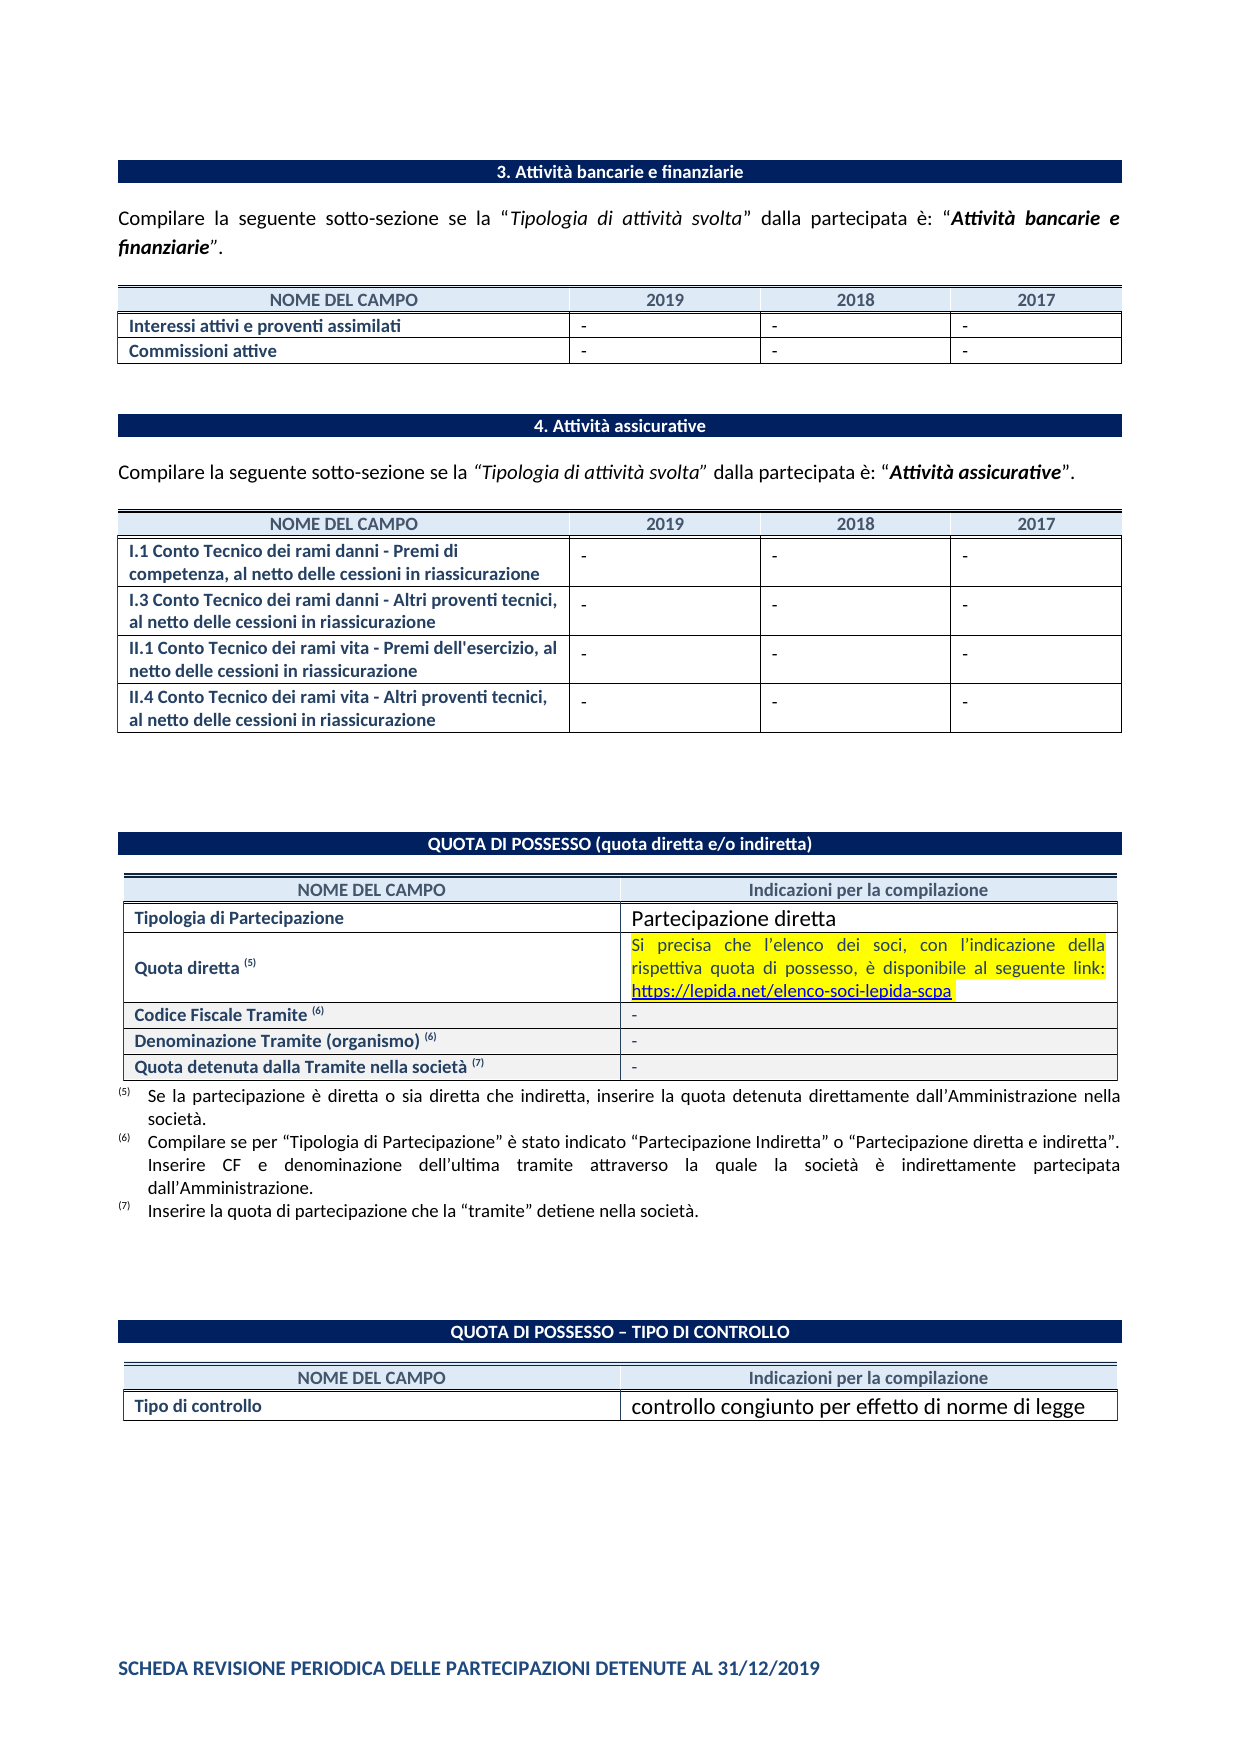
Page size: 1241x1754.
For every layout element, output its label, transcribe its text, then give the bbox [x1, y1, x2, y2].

table_cell Si precisa che l’elenco dei soci, con l’indicazione della rispettiva quota di possesso, è disponibile al seguente link: https://lepida.net/elenco-soci-lepida-scpa [621, 933, 1117, 1002]
table_header Indicazioni per la compilazione [621, 1366, 1117, 1389]
table_cell - [621, 1003, 1117, 1028]
text 4. Attività assicurative [118, 414, 1122, 437]
list Se la partecipazione è diretta o sia diretta che indiretta, inserire la quota detenuta direttamente dall’Amministrazione nella società. [118, 1085, 1122, 1131]
table_header 2017 [951, 288, 1122, 311]
table_cell - [761, 314, 950, 337]
table_header 2019 [570, 513, 760, 535]
table_cell - [951, 636, 1121, 683]
table_cell - [621, 1029, 1117, 1053]
table_cell Denominazione Tramite (organismo) (6) [124, 1029, 620, 1053]
table_header NOME DEL CAMPO [124, 878, 620, 901]
table_cell - [761, 587, 950, 634]
table_cell - [761, 684, 950, 732]
text Compilare la seguente sotto-sezione se la “Tipologia di attività svolta” dalla partecipata è: “Attività assicurative”. [118, 455, 1122, 484]
table_cell - [570, 338, 760, 363]
table_cell - [761, 636, 950, 683]
table_cell - [570, 684, 760, 732]
table_cell - [761, 338, 950, 363]
table_cell II.1 Conto Tecnico dei rami vita - Premi dell'esercizio, al netto delle cessioni in riassicurazione [118, 636, 569, 683]
table_header NOME DEL CAMPO [118, 288, 569, 311]
table_cell II.4 Conto Tecnico dei rami vita - Altri proventi tecnici, al netto delle cessioni in riassicurazione [118, 684, 569, 732]
table_cell Tipo di controllo [124, 1392, 620, 1420]
table_header 2019 [570, 288, 760, 311]
table_cell Commissioni attive [118, 338, 569, 363]
table_cell - [570, 587, 760, 634]
table_cell Partecipazione diretta [621, 904, 1117, 932]
table_header 2018 [761, 288, 950, 311]
table_cell - [570, 539, 760, 586]
text Compilare la seguente sotto-sezione se la “Tipologia di attività svolta” dalla partecipata è: “Attività bancarie e finanziarie”. [118, 201, 1122, 260]
table_cell I.1 Conto Tecnico dei rami danni - Premi di competenza, al netto delle cessioni in riassicurazione [118, 539, 569, 586]
table_cell Interessi attivi e proventi assimilati [118, 314, 569, 337]
table_header NOME DEL CAMPO [118, 513, 569, 535]
table_cell - [570, 314, 760, 337]
table_cell Tipologia di Partecipazione [124, 904, 620, 932]
table_cell controllo congiunto per effetto di norme di legge [621, 1392, 1117, 1420]
table_cell - [951, 314, 1121, 337]
table_header 2017 [951, 513, 1122, 535]
table_cell - [951, 587, 1121, 634]
list Inserire la quota di partecipazione che la “tramite” detiene nella società. [118, 1199, 1122, 1222]
table_header NOME DEL CAMPO [124, 1366, 620, 1389]
table_header Indicazioni per la compilazione [621, 878, 1117, 901]
table_cell - [570, 636, 760, 683]
text QUOTA DI POSSESSO (quota diretta e/o indiretta) [118, 832, 1122, 855]
list Compilare se per “Tipologia di Partecipazione” è stato indicato “Partecipazione Indiretta” o “Partecipazione diretta e indiretta”. Inserire CF e denominazione dell’ultima tramite attraverso la quale la società è indirettamente partecipata dall’Amministrazione. [118, 1131, 1122, 1199]
table_cell Quota diretta (5) [124, 933, 620, 1002]
table_cell I.3 Conto Tecnico dei rami danni - Altri proventi tecnici, al netto delle cessioni in riassicurazione [118, 587, 569, 634]
table_cell - [951, 539, 1121, 586]
text QUOTA DI POSSESSO – TIPO DI CONTROLLO [118, 1320, 1122, 1343]
text 3. Attività bancarie e finanziarie [118, 160, 1122, 183]
table_header 2018 [761, 513, 950, 535]
table_cell - [621, 1055, 1117, 1079]
table_cell - [951, 684, 1121, 732]
table_cell Codice Fiscale Tramite (6) [124, 1003, 620, 1028]
table_cell Quota detenuta dalla Tramite nella società (7) [124, 1055, 620, 1079]
table_cell - [761, 539, 950, 586]
table_cell - [951, 338, 1121, 363]
